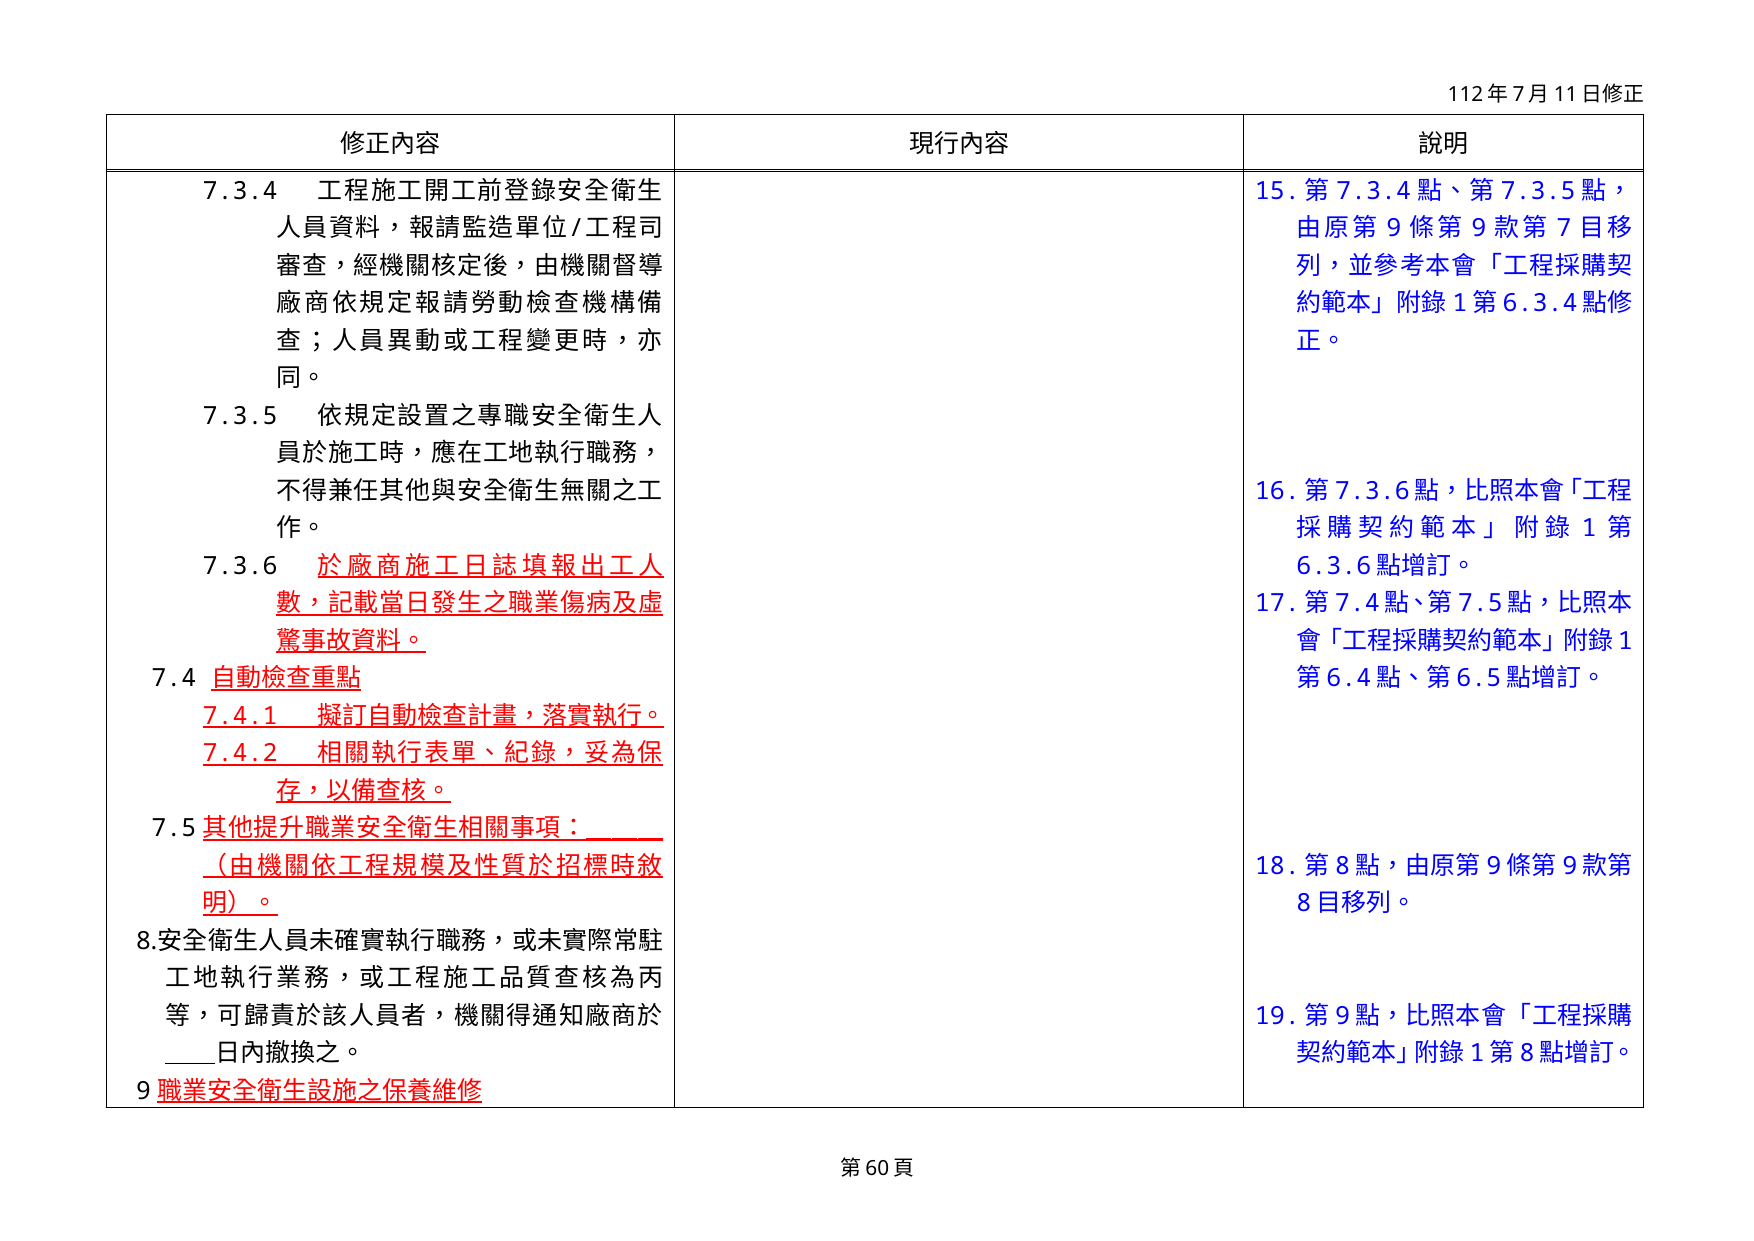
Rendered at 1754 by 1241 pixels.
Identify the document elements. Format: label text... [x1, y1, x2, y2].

table_header 說明 [1244, 115, 1643, 169]
table_cell [675, 172, 1243, 1107]
table_cell 附錄1修正為「工作安全與衛生」。 第1點，依職業安全衛生法第5條第2項、採購法第70條之1、勞動部訂定之「加強公共工程職業安全衛生管理作業要點」第4點增訂。 第2點，由原第9條第9款第1目前段移列。 第3點，由原第9條第9款第1目後段移列，並酌修文字。 第4點，由原第9條第9款第5目移列。 第5點，由原第9條第9款第3目移列。 第6點，比照本會「工程採購契約範本」附錄1第5點載明假設工程之組立及拆除。 第6.1點至第6.3點，由原第9條第9款第4目移列。 第7點，比照本會「工程採購契約範本」附錄1第6點載明提升職業安全衛生事項。 第7.1點，比照本會「工程採購契約範本」附錄1第6.1點增訂。 第7.2點，由原第9條第9款第9目移列。 第7.3.1點，比照本會「工程採購契約範本」附錄1第6.3.1點增訂。 第7.3.2點，由原第9條第9款第6目移列。 第7.3.3點，比照本會「工程採購契約範本」附錄1第6.3.3點增訂。 第7.3.4點、第7.3.5點，由原第9條第9款第7目移列，並參考本會「工程採購契約範本」附錄1第6.3.4點修正。 第7.3.6點，比照本會「工程採購契約範本」附錄1第6.3.6點增訂。 第7.4點、第7.5點，比照本會「工程採購契約範本」附錄1第6.4點、第6.5點增訂。 第8點，由原第9條第9款第8目移列。 第9點，比照本會「工程採購契約範本」附錄1第8點增訂。 第10點，比照本會「工程採購契約範本」附錄1第9點增訂。 第11點，由原第9條第9款第2目移列。 第12點，比照本會「工程採購契約範本」附錄1第11點增訂。 第13點，由原第9條第9款第10目移列。 第14點，比照本會「工程採購契約範本」附錄1第13點增訂。 [1244, 172, 1643, 1107]
table_header 修正內容 [107, 115, 674, 169]
table_cell 7.3.4 工程施工開工前登錄安全衛生人員資料，報請監造單位/工程司審查，經機關核定後，由機關督導廠商依規定報請勞動檢查機構備查；人員異動或工程變更時，亦同。 7.3.5 依規定設置之專職安全衛生人員於施工時，應在工地執行職務，不得兼任其他與安全衛生無關之工作。 7.3.6 於廠商施工日誌填報出工人數，記載當日發生之職業傷病及虛驚事故資料。 7.4 自動檢查重點 7.4.1 擬訂自動檢查計畫，落實執行。 7.4.2 相關執行表單、紀錄，妥為保存，以備查核。 7.5 其他提升職業安全衛生相關事項：＿＿＿（由機關依工程規模及性質於招標時敘明）。 8.安全衛生人員未確實執行職務，或未實際常駐工地執行業務，或工程施工品質查核為丙等，可歸責於該人員者，機關得通知廠商於＿＿日內撤換之。 9 職業安全衛生設施之保養維修 [107, 172, 674, 1107]
table_header 現行內容 [675, 115, 1243, 169]
